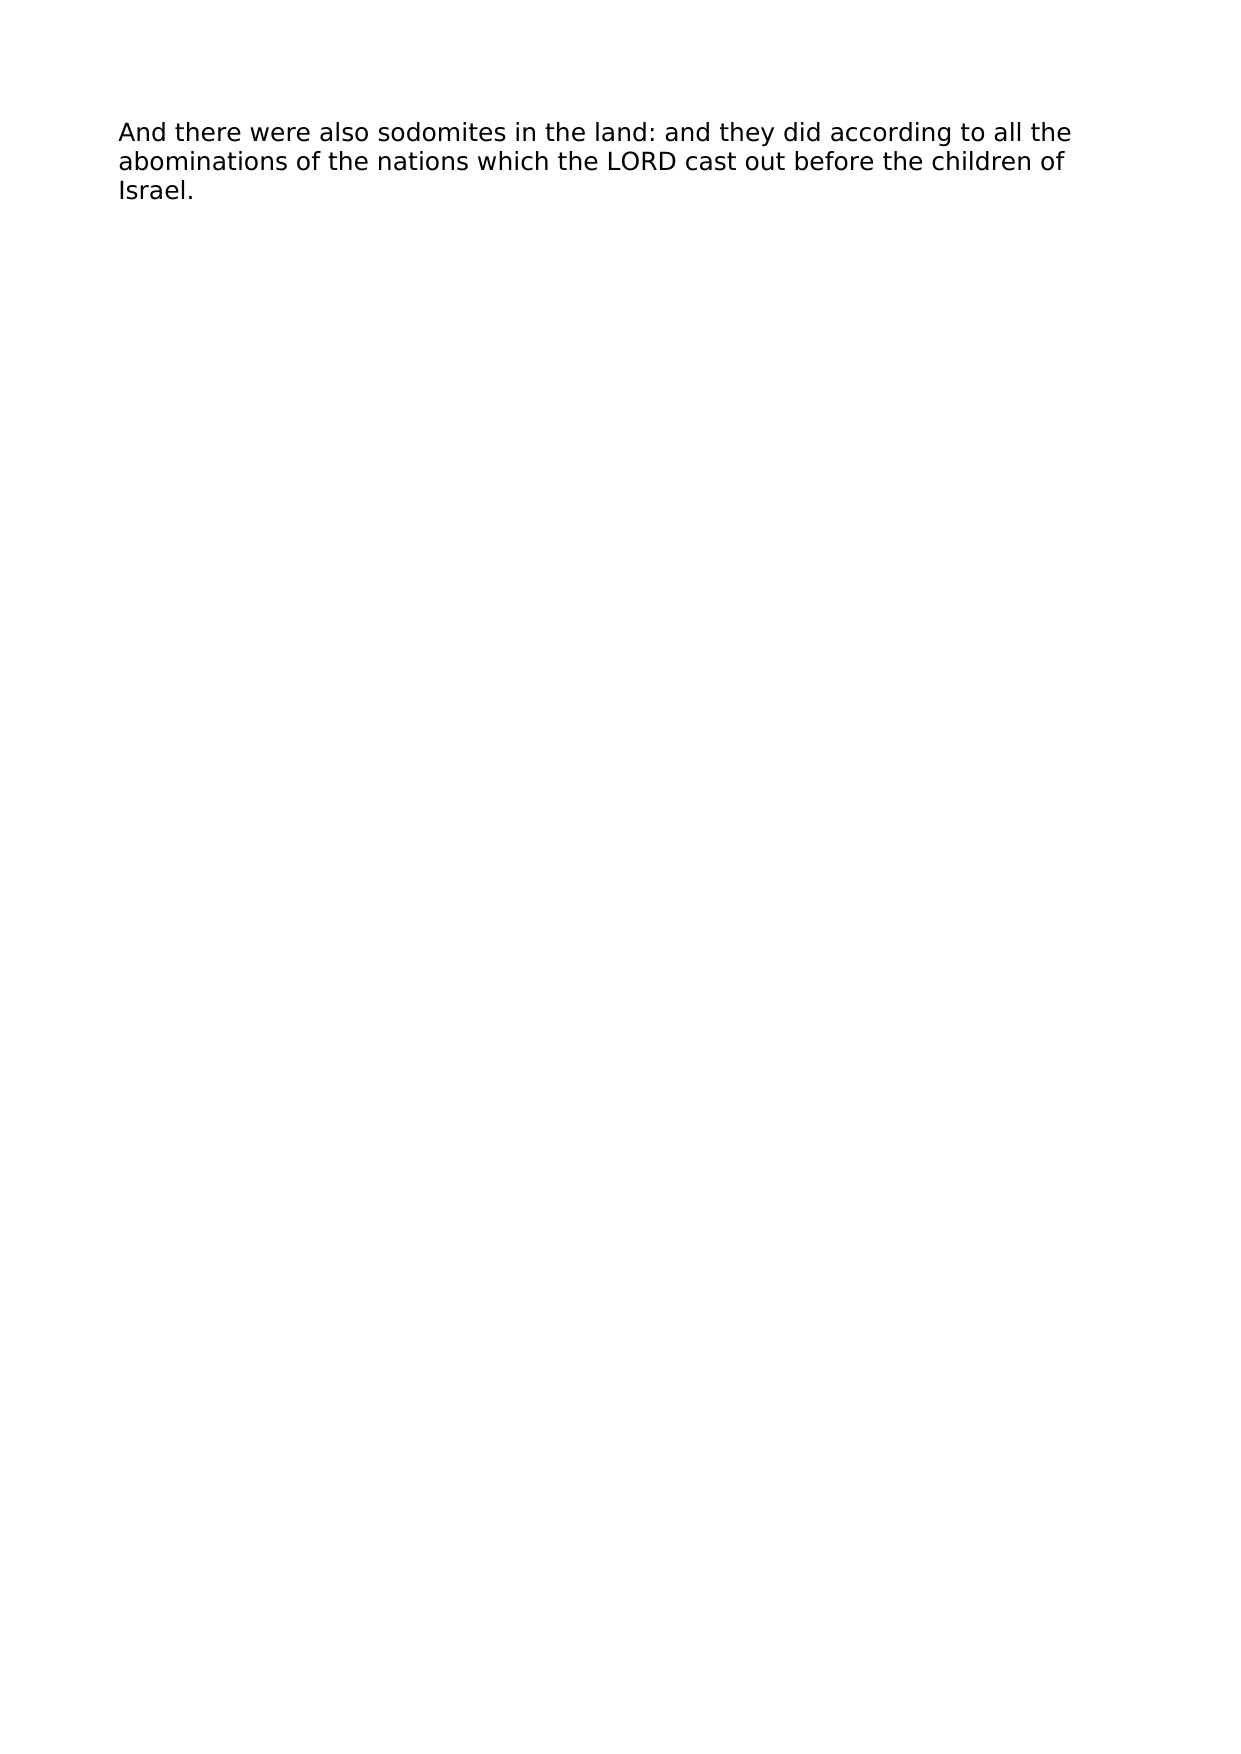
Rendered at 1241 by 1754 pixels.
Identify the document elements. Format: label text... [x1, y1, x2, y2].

text And there were also sodomites in the land: and they did according to all the abominations of the nations which the LORD cast out before the children of Israel. [118, 118, 1122, 206]
